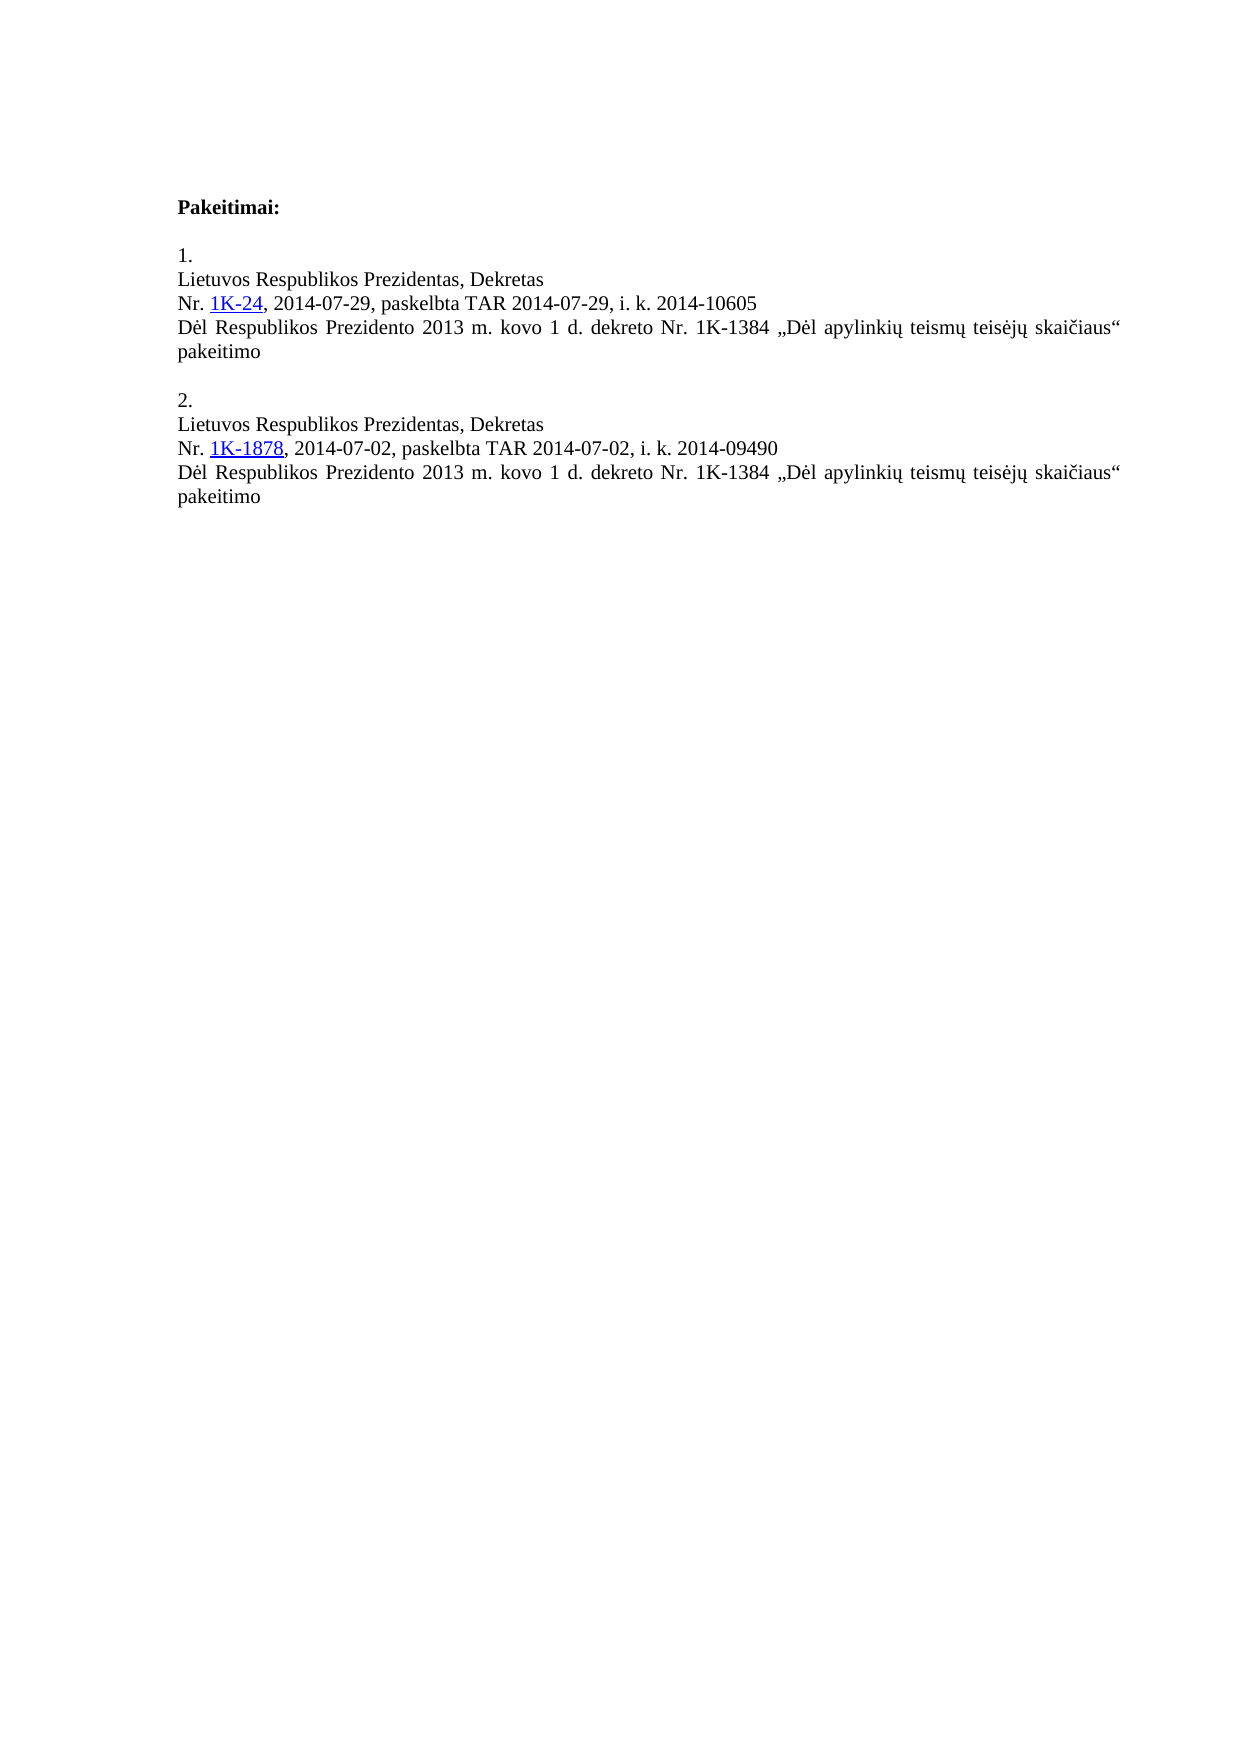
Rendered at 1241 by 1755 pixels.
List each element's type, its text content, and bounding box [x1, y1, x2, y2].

text Dėl Respublikos Prezidento 2013 m. kovo 1 d. dekreto Nr. 1K-1384 „Dėl apylinkių teismų teisėjų skaičiaus“ pakeitimo [177, 315, 1122, 363]
text Lietuvos Respublikos Prezidentas, Dekretas [177, 267, 1122, 291]
text Nr. 1K-24, 2014-07-29, paskelbta TAR 2014-07-29, i. k. 2014-10605 [177, 291, 1122, 315]
text Lietuvos Respublikos Prezidentas, Dekretas [177, 412, 1122, 436]
text 1. [177, 243, 1122, 267]
text Nr. 1K-1878, 2014-07-02, paskelbta TAR 2014-07-02, i. k. 2014-09490 [177, 436, 1122, 460]
text 2. [177, 387, 1122, 412]
text Dėl Respublikos Prezidento 2013 m. kovo 1 d. dekreto Nr. 1K-1384 „Dėl apylinkių teismų teisėjų skaičiaus“ pakeitimo [177, 460, 1122, 508]
text Pakeitimai: [177, 195, 1122, 219]
